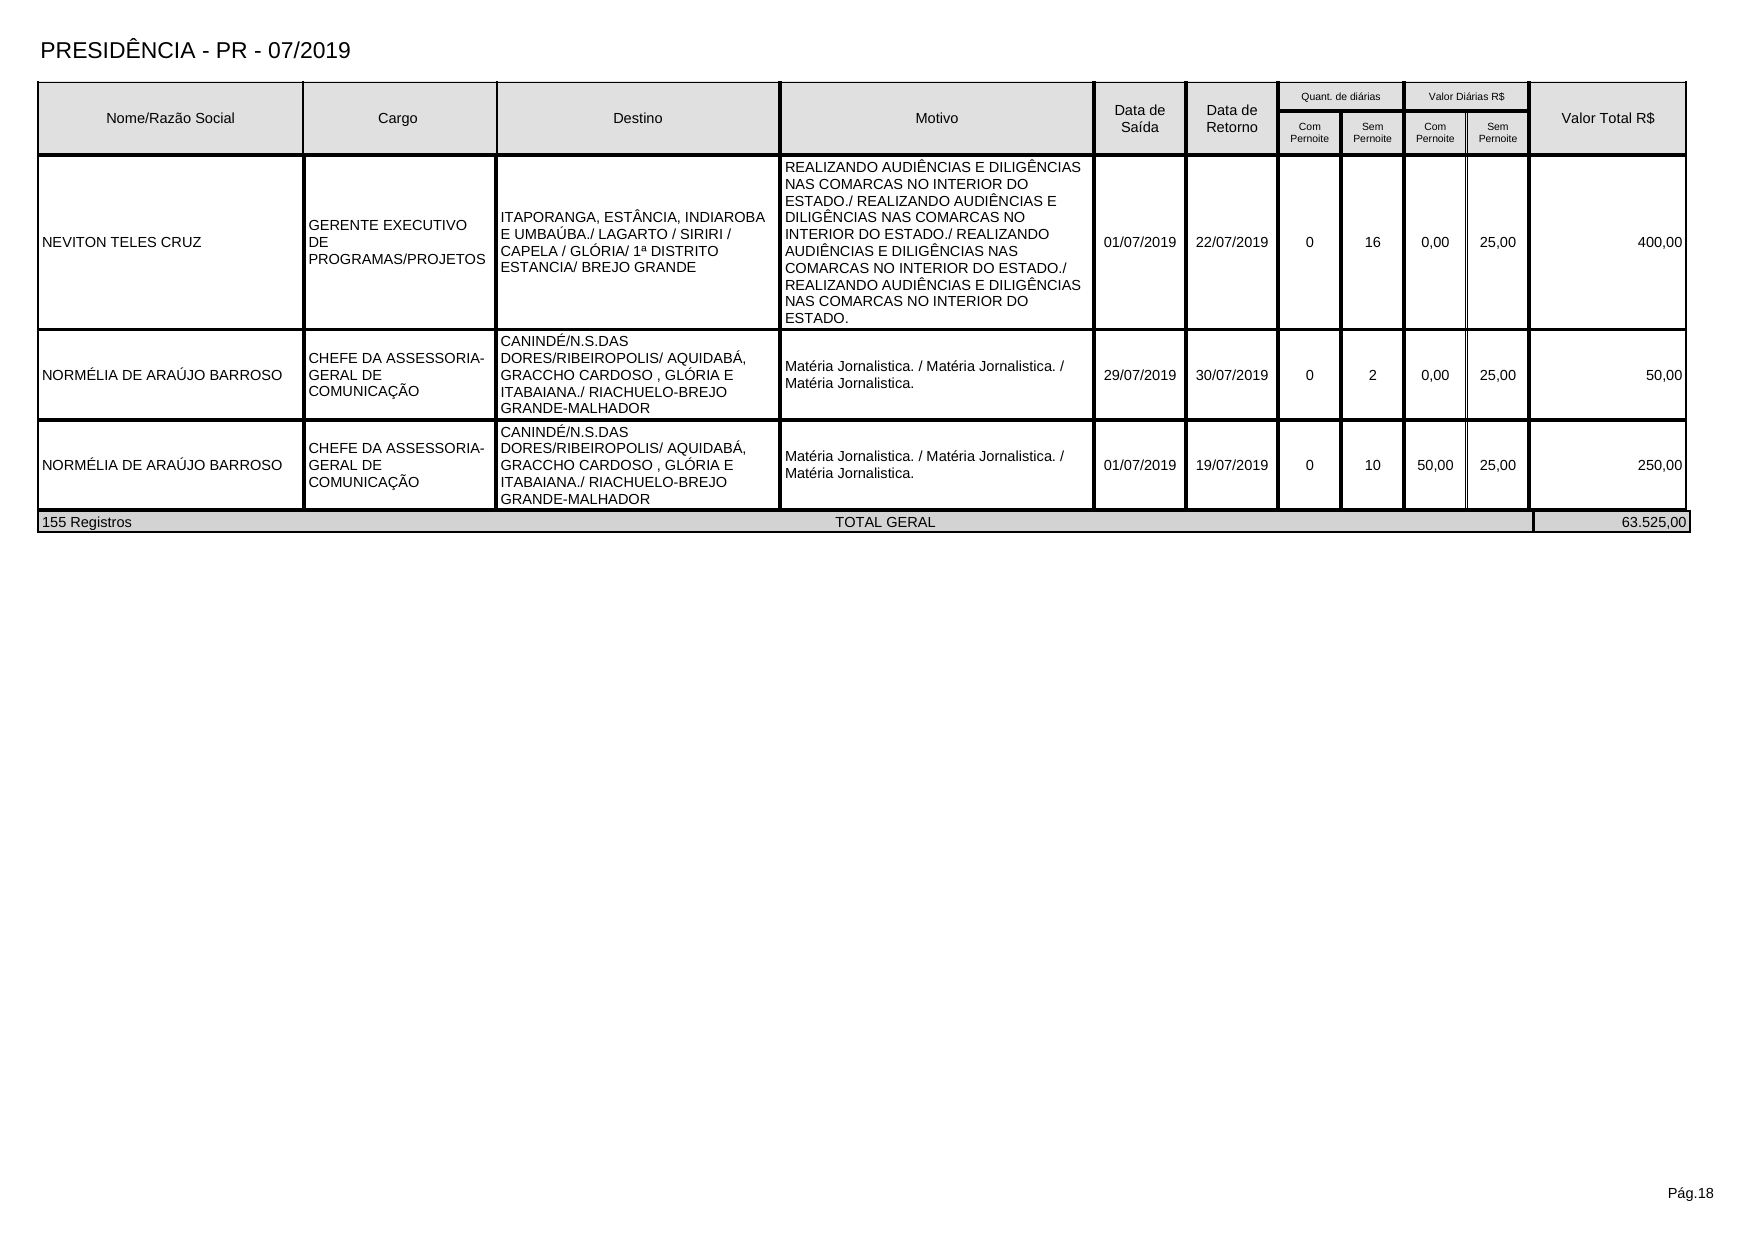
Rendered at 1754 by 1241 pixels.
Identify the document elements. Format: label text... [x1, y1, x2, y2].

table_cell 01/07/2019 [1096, 157, 1184, 328]
table_cell 250,00 [1531, 422, 1685, 508]
table_cell CANINDÉ/N.S.DAS DORES/RIBEIROPOLIS/ AQUIDABÁ, GRACCHO CARDOSO , GLÓRIA E ITABAIANA./ RIACHUELO-BREJO GRANDE-MALHADOR [498, 422, 778, 508]
table_cell NEVITON TELES CRUZ [39, 157, 302, 328]
table_cell Data de Retorno [1188, 83, 1276, 153]
table_cell 400,00 [1531, 157, 1685, 328]
table_cell 22/07/2019 [1188, 157, 1276, 328]
table_cell [1687, 81, 1717, 510]
table_cell REALIZANDO AUDIÊNCIAS E DILIGÊNCIAS NAS COMARCAS NO INTERIOR DO ESTADO./ REALIZANDO AUDIÊNCIAS E DILIGÊNCIAS NAS COMARCAS NO INTERIOR DO ESTADO./ REALIZANDO AUDIÊNCIAS E DILIGÊNCIAS NAS COMARCAS NO INTERIOR DO ESTADO./ REALIZANDO AUDIÊNCIAS E DILIGÊNCIAS NAS COMARCAS NO INTERIOR DO ESTADO. [782, 157, 1092, 328]
table_cell 50,00 [1531, 331, 1685, 418]
table_cell Com Pernoite [1406, 113, 1465, 153]
table_cell NORMÉLIA DE ARAÚJO BARROSO [39, 422, 302, 508]
table_cell 25,00 [1468, 157, 1527, 328]
table_cell [1322, 37, 1717, 81]
table_cell Com Pernoite [1280, 113, 1339, 153]
table_cell 29/07/2019 [1096, 331, 1184, 418]
table_cell PRESIDÊNCIA - PR - 07/2019 [37, 37, 1322, 67]
table_cell 50,00 [1406, 422, 1465, 508]
table_cell 63.525,00 [1535, 512, 1689, 531]
table_cell Valor Diárias R$ [1406, 83, 1527, 109]
table_cell 16 [1343, 157, 1402, 328]
table_cell Data de Saída [1096, 83, 1184, 153]
table_cell 0,00 [1406, 157, 1465, 328]
table_cell [37, 533, 1691, 1184]
table_cell [37, 67, 1322, 81]
table_cell 0 [1280, 422, 1339, 508]
table_cell Matéria Jornalistica. / Matéria Jornalistica. / Matéria Jornalistica. [782, 331, 1092, 418]
table_cell [37, 1184, 1573, 1201]
table_cell 155 Registros [39, 512, 239, 531]
table_cell CHEFE DA ASSESSORIA-GERAL DE COMUNICAÇÃO [306, 331, 494, 418]
table_cell 30/07/2019 [1188, 331, 1276, 418]
table_cell CHEFE DA ASSESSORIA-GERAL DE COMUNICAÇÃO [306, 422, 494, 508]
table_cell 25,00 [1468, 331, 1527, 418]
table_cell 19/07/2019 [1188, 422, 1276, 508]
table_cell TOTAL GERAL [239, 512, 1532, 531]
table_cell Sem Pernoite [1343, 113, 1402, 153]
table_cell 10 [1343, 422, 1402, 508]
table_cell Sem Pernoite [1468, 113, 1527, 153]
table_cell [1691, 510, 1717, 1184]
table_cell 25,00 [1468, 422, 1527, 508]
table_cell Destino [498, 83, 778, 153]
table_cell GERENTE EXECUTIVO DE PROGRAMAS/PROJETOS [306, 157, 494, 328]
table_cell Nome/Razão Social [39, 83, 302, 153]
table_cell 0,00 [1406, 331, 1465, 418]
table_cell Motivo [782, 83, 1092, 153]
table_cell Cargo [304, 83, 496, 153]
table_cell Pág.18 [1573, 1184, 1717, 1201]
table_cell ITAPORANGA, ESTÂNCIA, INDIAROBA E UMBAÚBA./ LAGARTO / SIRIRI / CAPELA / GLÓRIA/ 1ª DISTRITO ESTANCIA/ BREJO GRANDE [498, 157, 778, 328]
table_cell NORMÉLIA DE ARAÚJO BARROSO [39, 331, 302, 418]
table_cell 0 [1280, 157, 1339, 328]
table_cell 2 [1343, 331, 1402, 418]
table_cell 01/07/2019 [1096, 422, 1184, 508]
table_cell Matéria Jornalistica. / Matéria Jornalistica. / Matéria Jornalistica. [782, 422, 1092, 508]
table_cell 0 [1280, 331, 1339, 418]
table_cell CANINDÉ/N.S.DAS DORES/RIBEIROPOLIS/ AQUIDABÁ, GRACCHO CARDOSO , GLÓRIA E ITABAIANA./ RIACHUELO-BREJO GRANDE-MALHADOR [498, 331, 778, 418]
table_cell Quant. de diárias [1280, 83, 1402, 109]
table_cell Valor Total R$ [1531, 83, 1685, 153]
